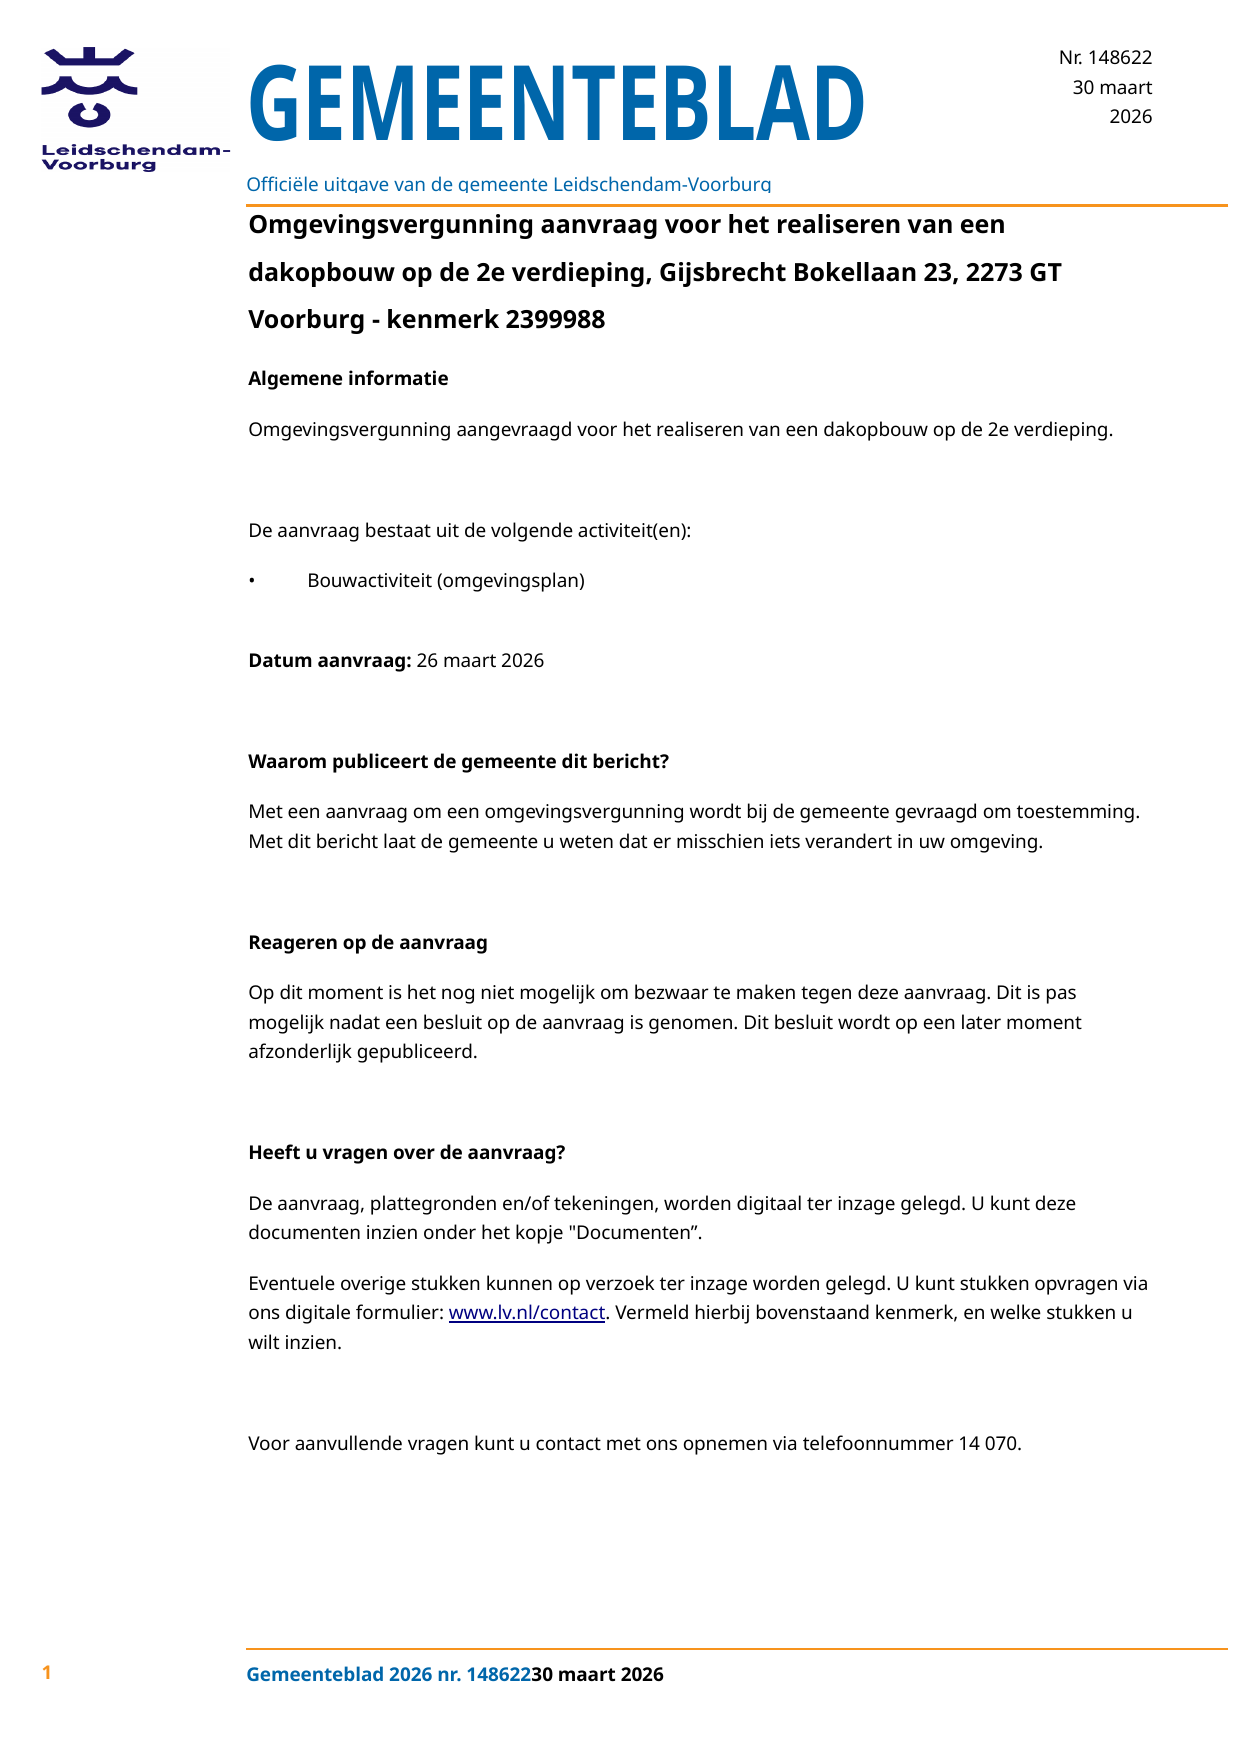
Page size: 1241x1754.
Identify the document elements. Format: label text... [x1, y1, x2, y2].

text Voor aanvullende vragen kunt u contact met ons opnemen via telefoonnummer 14 070. [248, 1430, 1152, 1455]
text Op dit moment is het nog niet mogelijk om bezwaar te maken tegen deze aanvraag. Dit is pas mogelijk nadat een besluit op de aanvraag is genomen. Dit besluit wordt op een later moment afzonderlijk gepubliceerd. [248, 979, 1152, 1064]
text De aanvraag, plattegronden en/of tekeningen, worden digitaal ter inzage gelegd. U kunt deze documenten inzien onder het kopje "Documenten”. [248, 1190, 1152, 1245]
list Bouwactiviteit (omgevingsplan) [248, 567, 1152, 593]
text Omgevingsvergunning aanvraag voor het realiseren van een dakopbouw op de 2e verdieping, Gijsbrecht Bokellaan 23, 2273 GT Voorburg - kenmerk 2399988 [248, 207, 1152, 336]
picture [41, 47, 231, 172]
text Reageren op de aanvraag [248, 929, 1152, 954]
text De aanvraag bestaat uit de volgende activiteit(en): [248, 517, 1152, 542]
text Heeft u vragen over de aanvraag? [248, 1139, 1152, 1165]
text Omgevingsvergunning aangevraagd voor het realiseren van een dakopbouw op de 2e verdieping. [248, 416, 1152, 442]
text Algemene informatie [248, 366, 1152, 391]
text Eventuele overige stukken kunnen op verzoek ter inzage worden gelegd. U kunt stukken opvragen via ons digitale formulier: www.lv.nl/contact. Vermeld hierbij bovenstaand kenmerk, en welke stukken u wilt inzien. [248, 1270, 1152, 1354]
text Datum aanvraag: 26 maart 2026 [248, 647, 1152, 673]
text Met een aanvraag om een omgevingsvergunning wordt bij de gemeente gevraagd om toestemming. Met dit bericht laat de gemeente u weten dat er misschien iets verandert in uw omgeving. [248, 798, 1152, 854]
text Waarom publiceert de gemeente dit bericht? [248, 748, 1152, 774]
